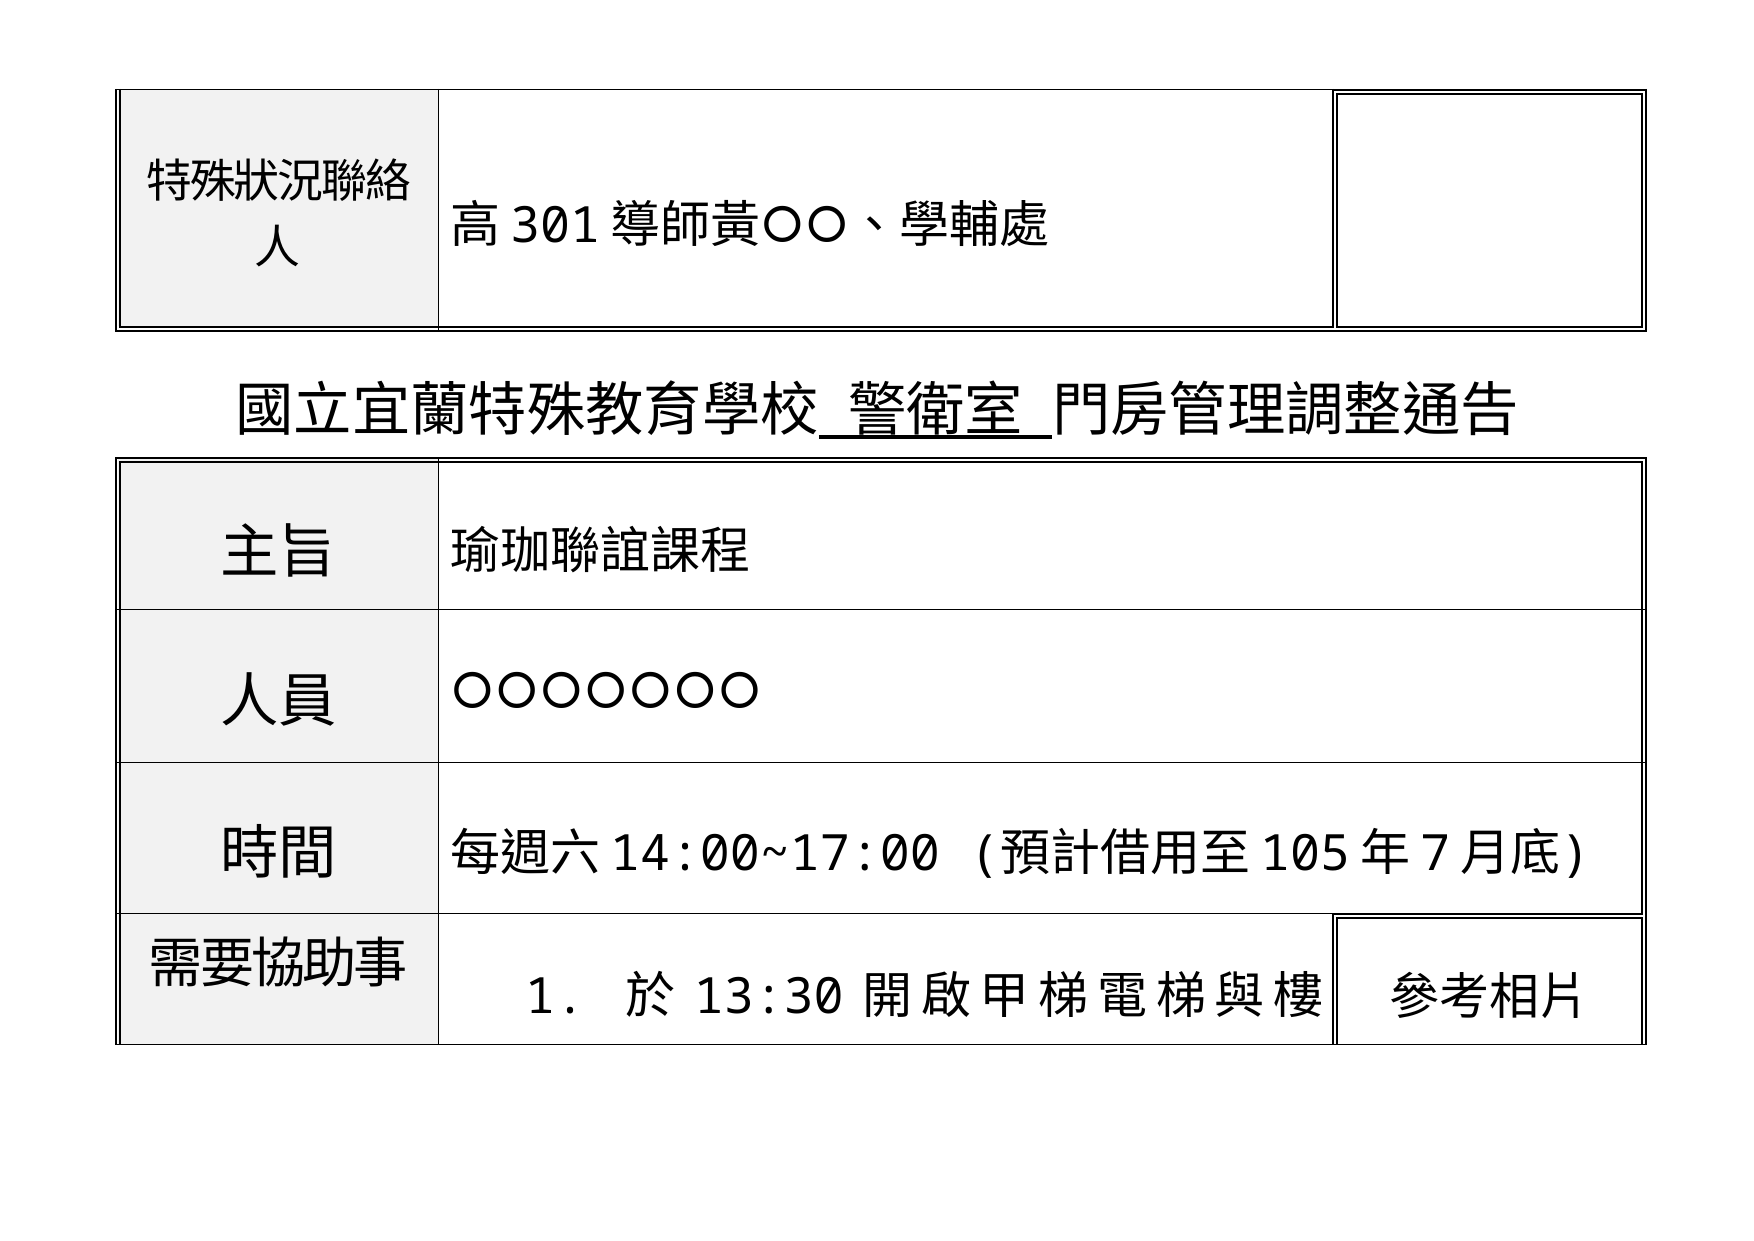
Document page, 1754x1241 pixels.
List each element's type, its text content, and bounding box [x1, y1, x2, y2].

table_cell 高301導師黃、學輔處 [439, 90, 1332, 326]
table_cell 人員 [121, 610, 438, 762]
table_cell 參考相片 [1338, 919, 1641, 1044]
table_cell [1338, 95, 1641, 326]
table_header 主旨 [121, 463, 438, 609]
table_cell 於13:30開啟甲梯電梯與樓 [439, 914, 1332, 1044]
text 國立宜蘭特殊教育學校 警衛室 門房管理調整通告 [118, 332, 1636, 457]
table_cell 時間 [121, 763, 438, 913]
table_header 瑜珈聯誼課程 [439, 463, 1641, 609]
table_cell 每週六14:00~17:00 (預計借用至105年7月底) [439, 763, 1641, 913]
table_cell 需要協助事 [121, 914, 438, 1044]
table_cell 特殊狀況聯絡人 [121, 90, 438, 326]
table_cell  [439, 610, 1641, 762]
